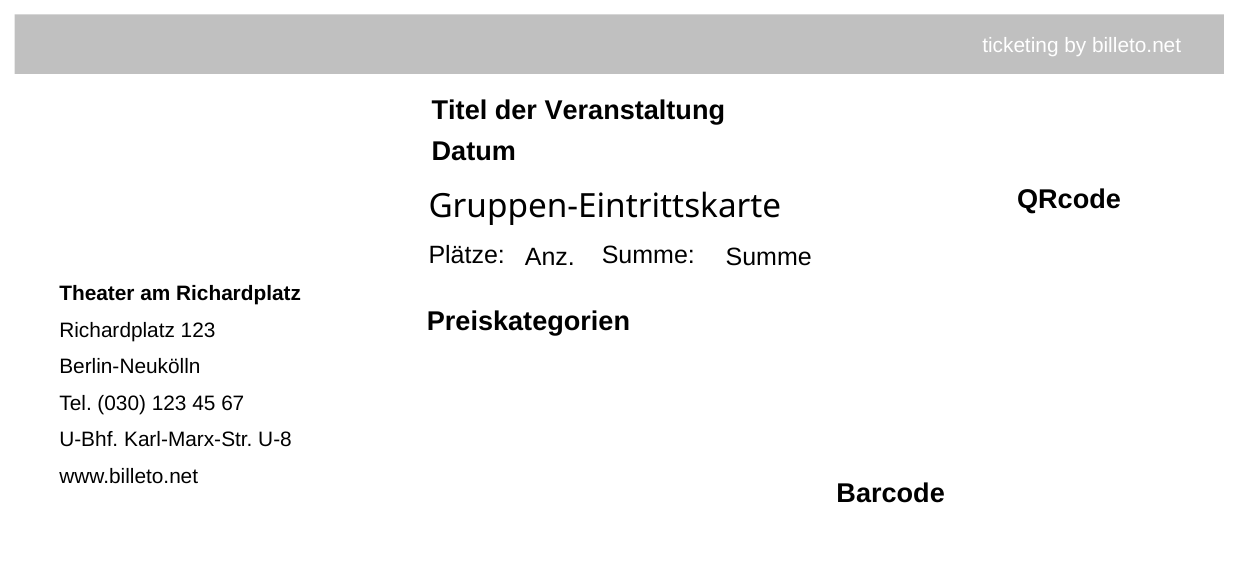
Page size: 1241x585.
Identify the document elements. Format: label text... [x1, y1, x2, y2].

text [791, 318, 1181, 342]
text www.billeto.net [59, 463, 423, 487]
text Summe: [579, 240, 721, 269]
text [791, 463, 1181, 487]
text [791, 391, 1181, 414]
text Tel. (030) 123 45 67 [59, 391, 423, 414]
text [791, 427, 1181, 451]
text Theater am Richardplatz [59, 281, 1181, 305]
text Richardplatz 123 [59, 318, 423, 342]
text [866, 240, 1013, 269]
text Gruppen-Eintrittskarte [59, 182, 1013, 227]
text Berlin-Neukölln [59, 354, 423, 378]
text Plätze: [59, 240, 521, 269]
text [791, 354, 1181, 378]
text U-Bhf. Karl-Marx-Str. U-8 [59, 427, 423, 451]
